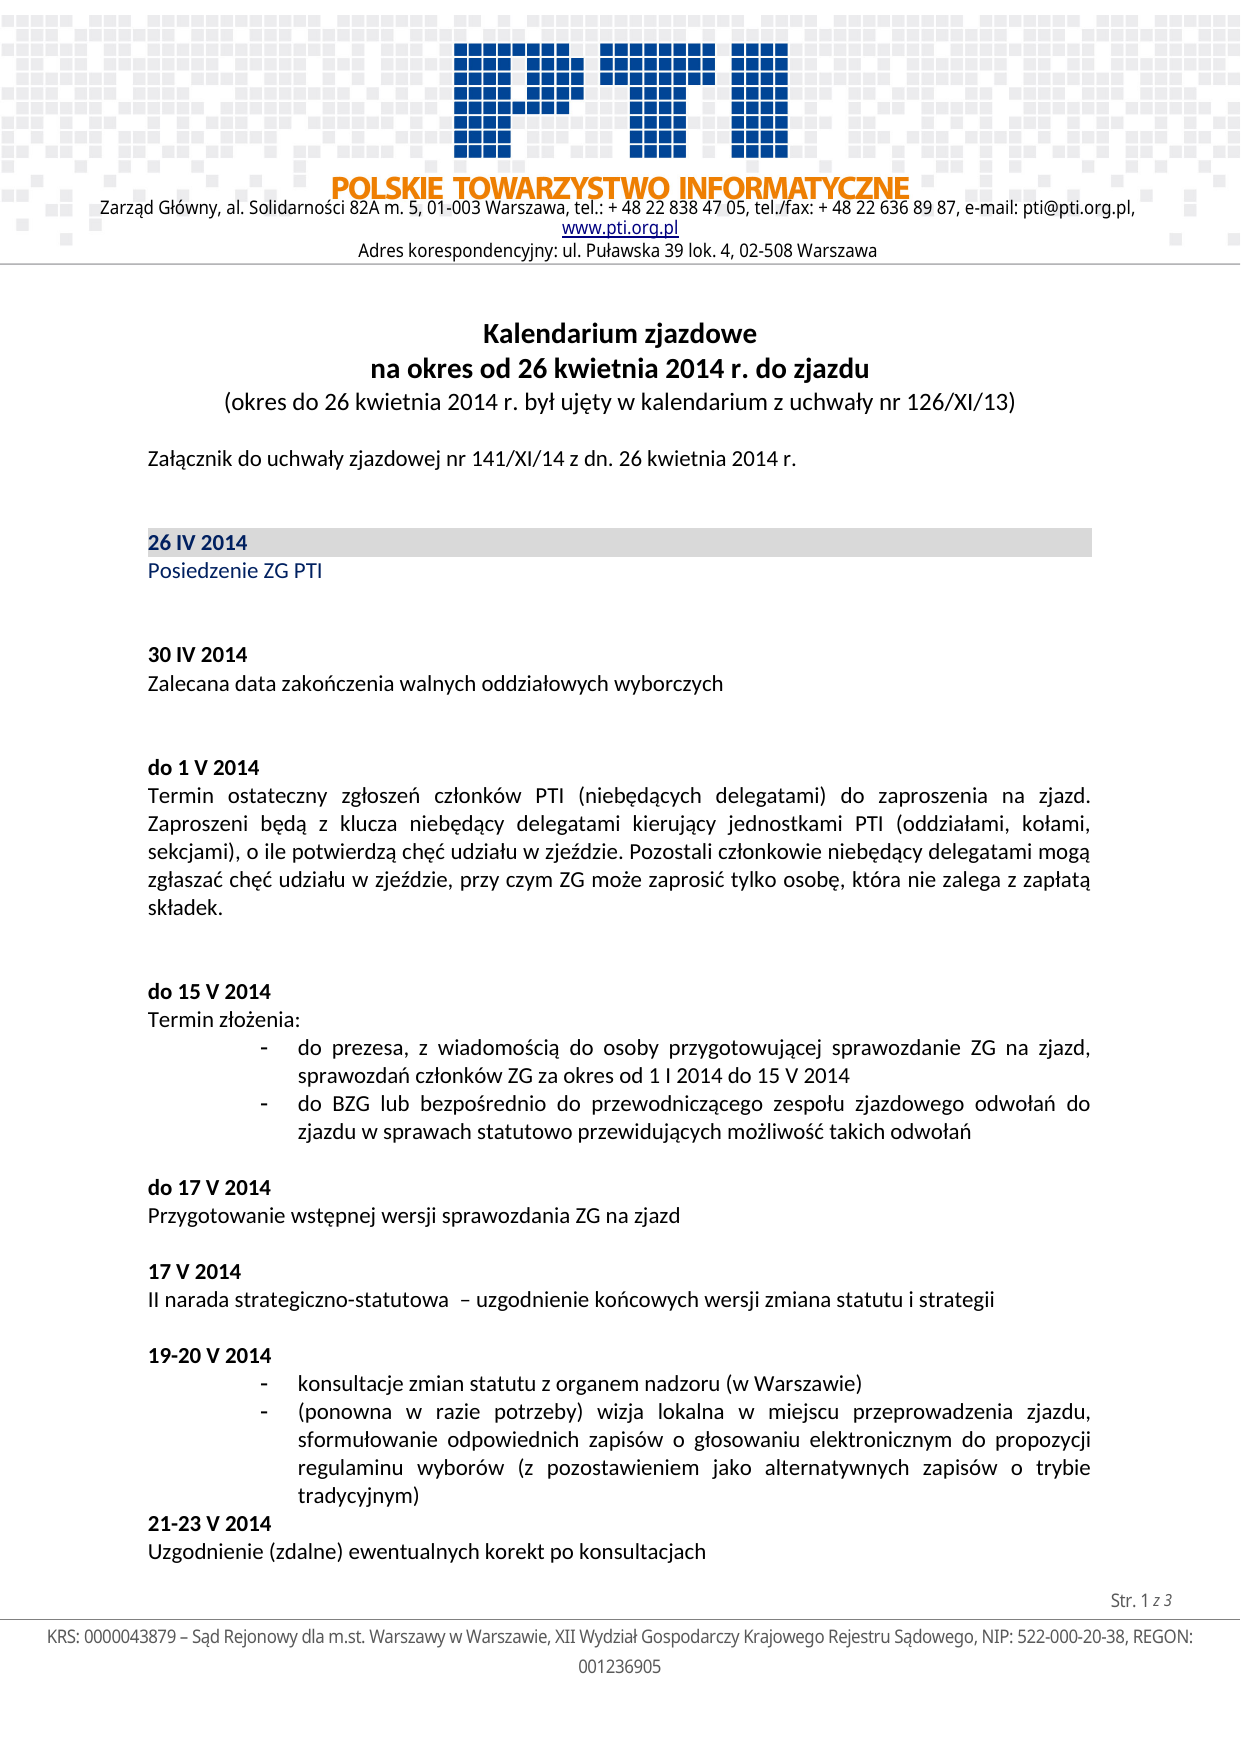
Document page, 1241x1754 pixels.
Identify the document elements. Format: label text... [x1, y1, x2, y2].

text 19-20 V 2014 [148, 1341, 1092, 1369]
list do prezesa, z wiadomością do osoby przygotowującej sprawozdanie ZG na zjazd, sprawozdań członków ZG za okres od 1 I 2014 do 15 V 2014 [260, 1033, 1092, 1089]
text Załącznik do uchwały zjazdowej nr 141/XI/14 z dn. 26 kwietnia 2014 r. [148, 444, 1092, 472]
list konsultacje zmian statutu z organem nadzoru (w Warszawie) [260, 1369, 1092, 1397]
text 17 V 2014 [148, 1257, 1092, 1285]
list do BZG lub bezpośrednio do przewodniczącego zespołu zjazdowego odwołań do zjazdu w sprawach statutowo przewidujących możliwość takich odwołań [260, 1089, 1092, 1145]
text Posiedzenie ZG PTI [148, 557, 1092, 584]
text 30 IV 2014 [148, 641, 1092, 669]
text Termin ostateczny zgłoszeń członków PTI (niebędących delegatami) do zaproszenia na zjazd. Zaproszeni będą z klucza niebędący delegatami kierujący jednostkami PTI (oddziałami, kołami, sekcjami), o ile potwierdzą chęć udziału w zjeździe. Pozostali członkowie niebędący delegatami mogą zgłaszać chęć udziału w zjeździe, przy czym ZG może zaprosić tylko osobę, która nie zalega z zapłatą składek. [148, 781, 1092, 921]
text 21-23 V 2014 [148, 1509, 1092, 1537]
text do 15 V 2014 [148, 977, 1092, 1005]
text do 1 V 2014 [148, 753, 1092, 781]
text do 17 V 2014 [148, 1173, 1092, 1201]
text 26 IV 2014 [148, 528, 1092, 557]
text Uzgodnienie (zdalne) ewentualnych korekt po konsultacjach [148, 1537, 1092, 1565]
text Zalecana data zakończenia walnych oddziałowych wyborczych [148, 669, 1092, 697]
list (ponowna w razie potrzeby) wizja lokalna w miejscu przeprowadzenia zjazdu, sformułowanie odpowiednich zapisów o głosowaniu elektronicznym do propozycji regulaminu wyborów (z pozostawieniem jako alternatywnych zapisów o trybie tradycyjnym) [260, 1397, 1092, 1509]
text Termin złożenia: [148, 1005, 1092, 1033]
text II narada strategiczno-statutowa – uzgodnienie końcowych wersji zmiana statutu i strategii [148, 1285, 1092, 1313]
text Kalendarium zjazdowe na okres od 26 kwietnia 2014 r. do zjazdu (okres do 26 kwietnia 2014 r. był ujęty w kalendarium z uchwały nr 126/XI/13) [148, 315, 1092, 416]
text Przygotowanie wstępnej wersji sprawozdania ZG na zjazd [148, 1201, 1092, 1229]
